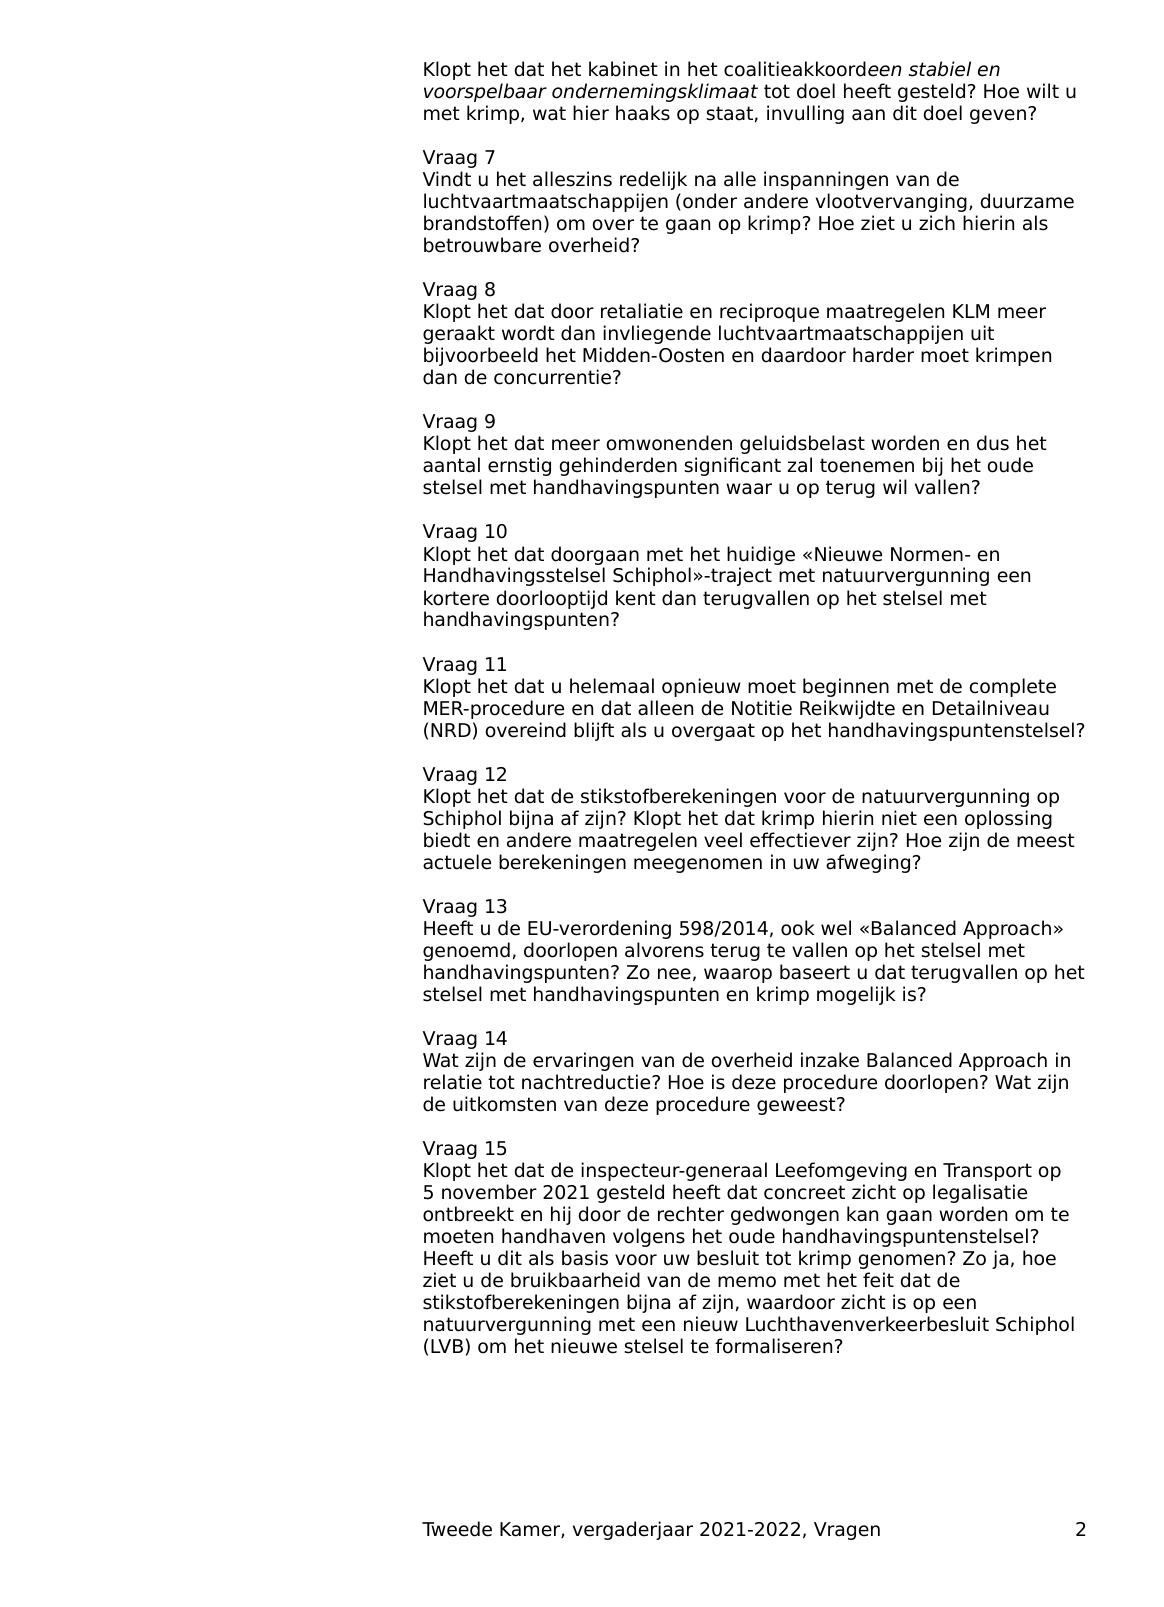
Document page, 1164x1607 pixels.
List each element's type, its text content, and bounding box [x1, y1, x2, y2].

text Vraag 12 [422, 764, 1087, 786]
text Heeft u de EU-verordening 598/2014, ook wel «Balanced Approach» genoemd, doorlopen alvorens terug te vallen op het stelsel met handhavingspunten? Zo nee, waarop baseert u dat terugvallen op het stelsel met handhavingspunten en krimp mogelijk is? [422, 918, 1087, 1006]
text Vraag 13 [422, 896, 1087, 918]
text Vindt u het alleszins redelijk na alle inspanningen van de luchtvaartmaatschappijen (onder andere vlootvervanging, duurzame brandstoffen) om over te gaan op krimp? Hoe ziet u zich hierin als betrouwbare overheid? [422, 169, 1087, 257]
text Vraag 8 [422, 279, 1087, 301]
text Klopt het dat door retaliatie en reciproque maatregelen KLM meer geraakt wordt dan invliegende luchtvaartmaatschappijen uit bijvoorbeeld het Midden-Oosten en daardoor harder moet krimpen dan de concurrentie? [422, 301, 1087, 389]
text Klopt het dat meer omwonenden geluidsbelast worden en dus het aantal ernstig gehinderden significant zal toenemen bij het oude stelsel met handhavingspunten waar u op terug wil vallen? [422, 433, 1087, 499]
text Klopt het dat het kabinet in het coalitieakkoordeen stabiel en voorspelbaar ondernemingsklimaat tot doel heeft gesteld? Hoe wilt u met krimp, wat hier haaks op staat, invulling aan dit doel geven? [422, 59, 1087, 125]
text Klopt het dat de inspecteur-generaal Leefomgeving en Transport op 5 november 2021 gesteld heeft dat concreet zicht op legalisatie ontbreekt en hij door de rechter gedwongen kan gaan worden om te moeten handhaven volgens het oude handhavingspuntenstelsel? Heeft u dit als basis voor uw besluit tot krimp genomen? Zo ja, hoe ziet u de bruikbaarheid van de memo met het feit dat de stikstofberekeningen bijna af zijn, waardoor zicht is op een natuurvergunning met een nieuw Luchthavenverkeerbesluit Schiphol (LVB) om het nieuwe stelsel te formaliseren? [422, 1160, 1087, 1358]
text Vraag 11 [422, 653, 1087, 676]
text Klopt het dat doorgaan met het huidige «Nieuwe Normen- en Handhavingsstelsel Schiphol»-traject met natuurvergunning een kortere doorlooptijd kent dan terugvallen op het stelsel met handhavingspunten? [422, 543, 1087, 631]
text Vraag 14 [422, 1028, 1087, 1050]
text Vraag 9 [422, 411, 1087, 433]
text Klopt het dat u helemaal opnieuw moet beginnen met de complete MER-procedure en dat alleen de Notitie Reikwijdte en Detailniveau (NRD) overeind blijft als u overgaat op het handhavingspuntenstelsel? [422, 676, 1087, 741]
text Wat zijn de ervaringen van de overheid inzake Balanced Approach in relatie tot nachtreductie? Hoe is deze procedure doorlopen? Wat zijn de uitkomsten van deze procedure geweest? [422, 1050, 1087, 1116]
text Vraag 15 [422, 1138, 1087, 1160]
text Vraag 10 [422, 521, 1087, 543]
text Vraag 7 [422, 147, 1087, 169]
text Klopt het dat de stikstofberekeningen voor de natuurvergunning op Schiphol bijna af zijn? Klopt het dat krimp hierin niet een oplossing biedt en andere maatregelen veel effectiever zijn? Hoe zijn de meest actuele berekeningen meegenomen in uw afweging? [422, 786, 1087, 873]
